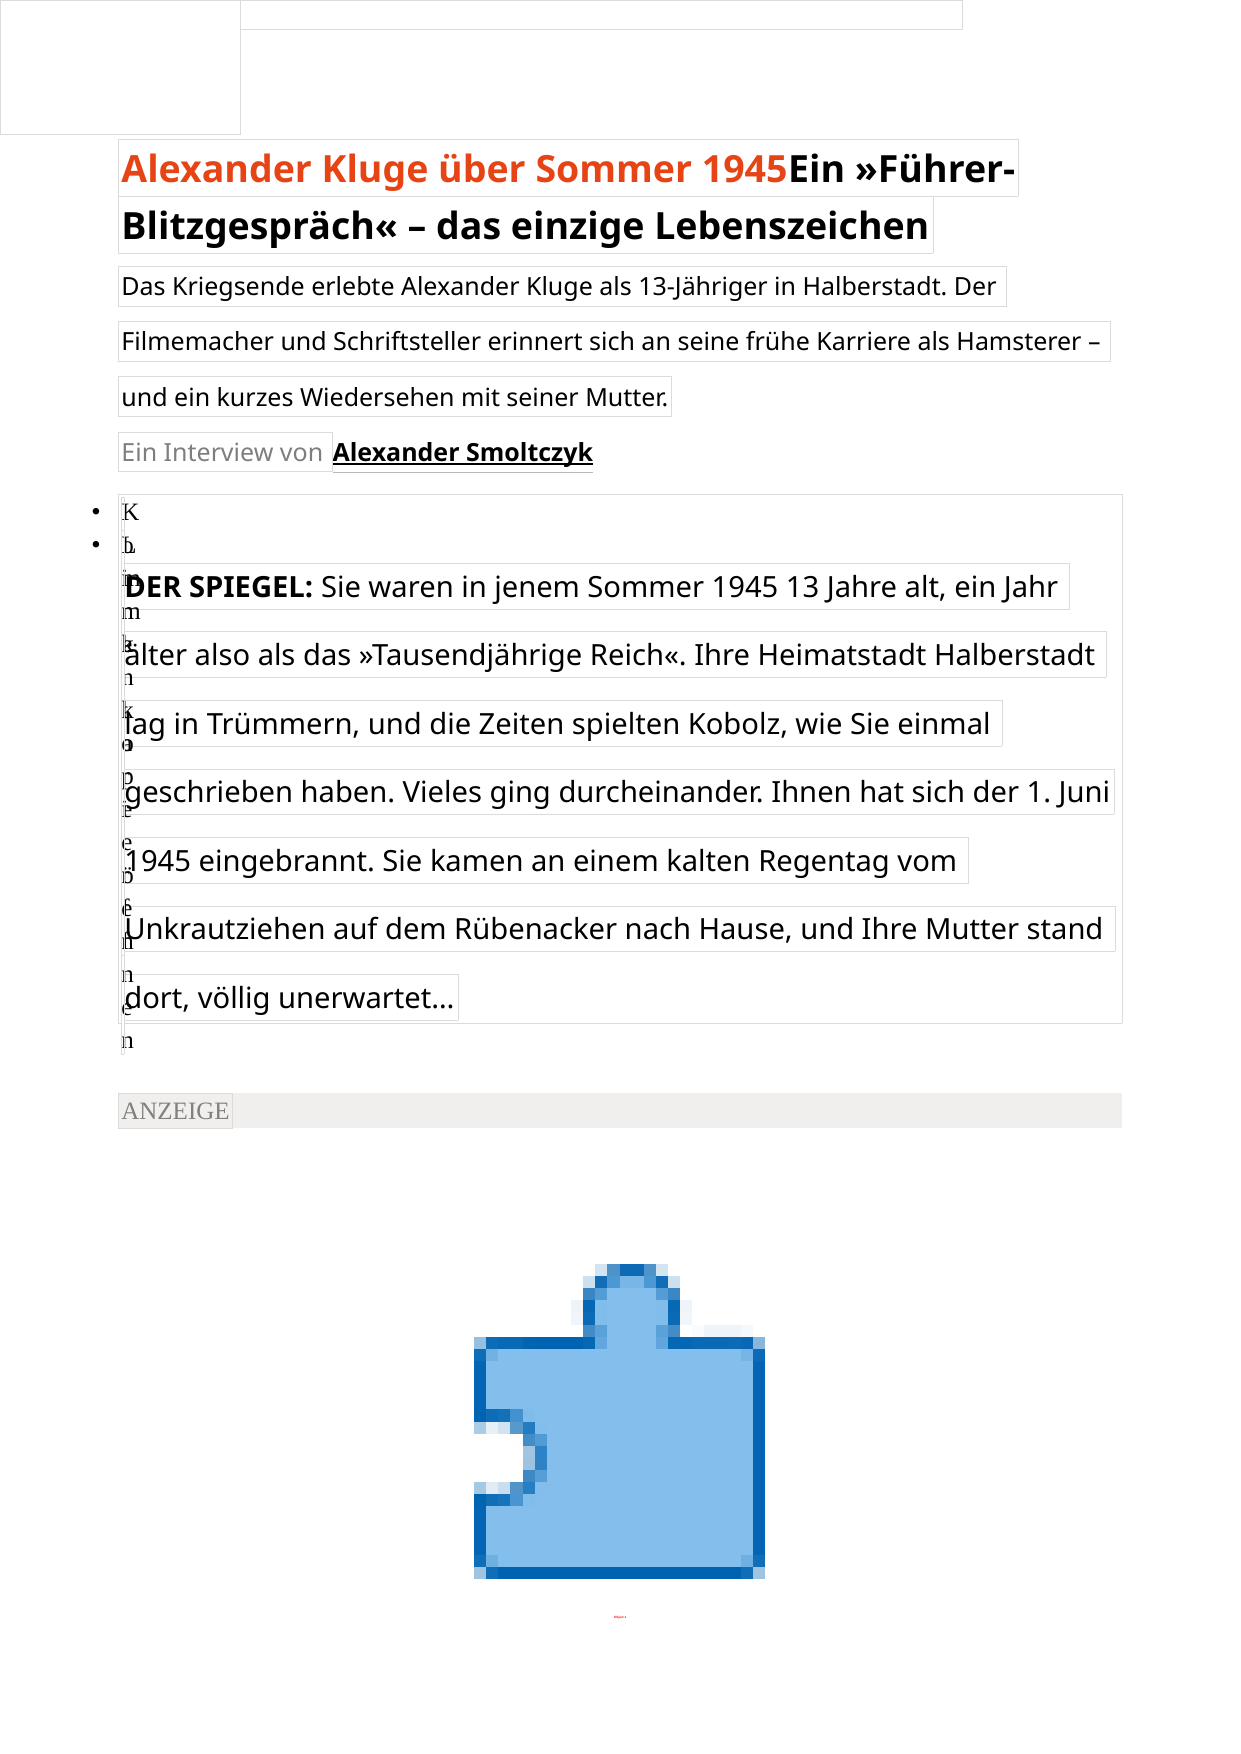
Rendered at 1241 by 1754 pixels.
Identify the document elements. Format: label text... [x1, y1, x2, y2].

text Das Kriegsende erlebte Alexander Kluge als 13-Jähriger in Halberstadt. Der Filmemacher und Schriftsteller erinnert sich an seine frühe Karriere als Hamsterer – und ein kurzes Wiedersehen mit seiner Mutter. [118, 266, 1122, 416]
text [233, 1093, 992, 1128]
text Ein Interview von Alexander Smoltczyk [118, 432, 1122, 473]
text DER SPIEGEL: Sie waren in jenem Sommer 1945 13 Jahre alt, ein Jahr älter also als das »Tausendjährige Reich«. Ihre Heimatstadt Halberstadt lag in Trümmern, und die Zeiten spielten Kobolz, wie Sie einmal geschrieben haben. Vieles ging durcheinander. Ihnen hat sich der 1. Juni 1945 eingebrannt. Sie kamen an einem kalten Regentag vom Unkrautziehen auf dem Rübenacker nach Hause, und Ihre Mutter stand dort, völlig unerwartet… [125, 560, 1122, 1023]
subtitle Alexander Kluge über Sommer 1945Ein »Führer-Blitzgespräch« – das einzige Lebenszeichen [119, 197, 933, 253]
subtitle Alexander Kluge über Sommer 1945Ein »Führer-Blitzgespräch« – das einzige Lebenszeichen [119, 140, 1018, 196]
text ANZEIGE [119, 1094, 232, 1128]
subtitle Alexander Kluge über Sommer 1945Ein »Führer-Blitzgespräch« – das einzige Lebenszeichen [934, 139, 1122, 253]
